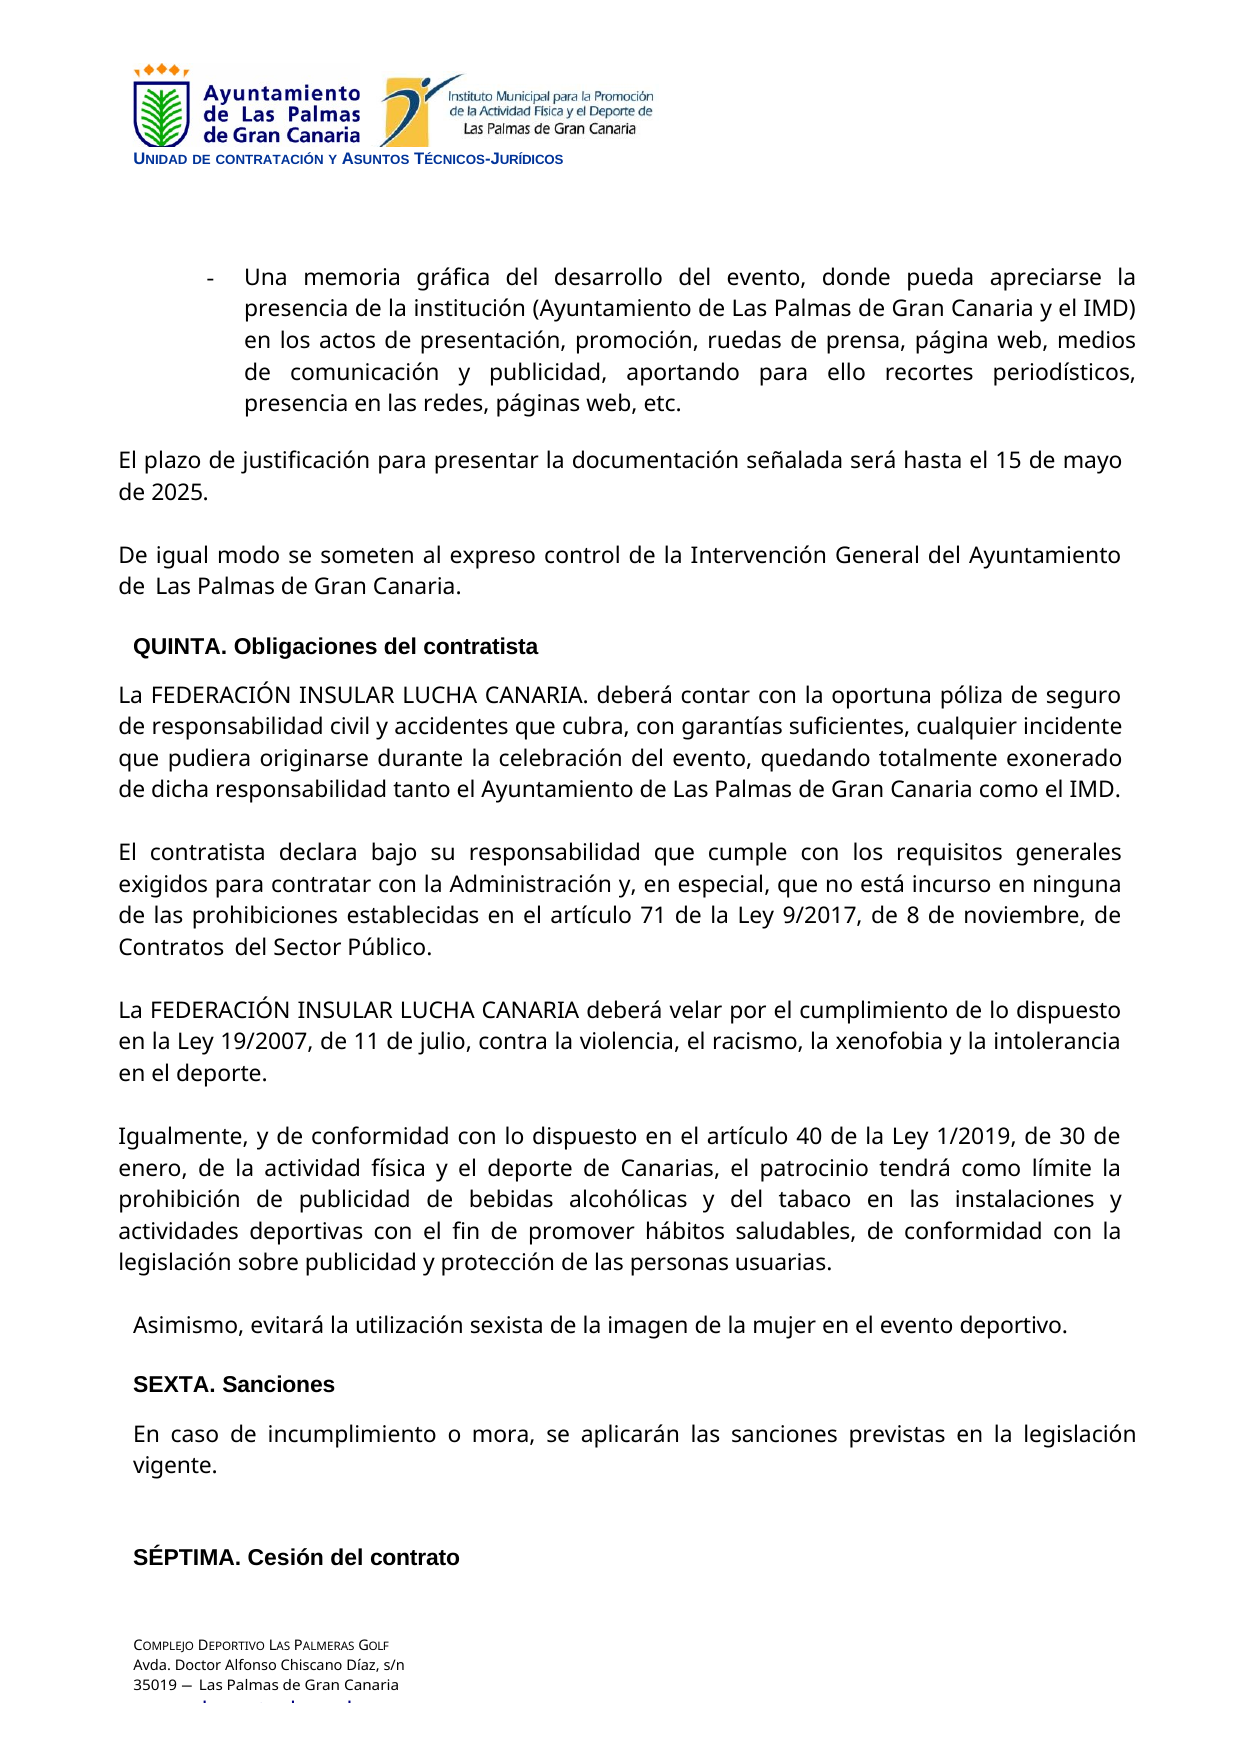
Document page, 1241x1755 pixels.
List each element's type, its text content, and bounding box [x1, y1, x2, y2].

text De igual modo se someten al expreso control de la Intervención General del Ayuntamiento de Las Palmas de Gran Canaria. [118, 539, 1123, 601]
text Asimismo, evitará la utilización sexista de la imagen de la mujer en el evento deportivo. [133, 1309, 1137, 1340]
text La FEDERACIÓN INSULAR LUCHA CANARIA deberá velar por el cumplimiento de lo dispuesto en la Ley 19/2007, de 11 de julio, contra la violencia, el racismo, la xenofobia y la intolerancia en el deporte. [118, 994, 1123, 1088]
text Igualmente, y de conformidad con lo dispuesto en el artículo 40 de la Ley 1/2019, de 30 de enero, de la actividad física y el deporte de Canarias, el patrocinio tendrá como límite la prohibición de publicidad de bebidas alcohólicas y del tabaco en las instalaciones y actividades deportivas con el fin de promover hábitos saludables, de conformidad con la legislación sobre publicidad y protección de las personas usuarias. [118, 1120, 1123, 1277]
text En caso de incumplimiento o mora, se aplicarán las sanciones previstas en la legislación vigente. [133, 1418, 1137, 1480]
subtitle QUINTA. Obligaciones del contratista [133, 633, 1137, 659]
text La FEDERACIÓN INSULAR LUCHA CANARIA. deberá contar con la oportuna póliza de seguro de responsabilidad civil y accidentes que cubra, con garantías suficientes, cualquier incidente que pudiera originarse durante la celebración del evento, quedando totalmente exonerado de dicha responsabilidad tanto el Ayuntamiento de Las Palmas de Gran Canaria como el IMD. [118, 679, 1123, 805]
subtitle SEXTA. Sanciones [133, 1371, 1137, 1398]
subtitle SÉPTIMA. Cesión del contrato [133, 1543, 1137, 1570]
list Una memoria gráfica del desarrollo del evento, donde pueda apreciarse la presencia de la institución (Ayuntamiento de Las Palmas de Gran Canaria y el IMD) en los actos de presentación, promoción, ruedas de prensa, página web, medios de comunicación y publicidad, aportando para ello recortes periodísticos, presencia en las redes, páginas web, etc. [206, 261, 1137, 418]
text El contratista declara bajo su responsabilidad que cumple con los requisitos generales exigidos para contratar con la Administración y, en especial, que no está incurso en ninguna de las prohibiciones establecidas en el artículo 71 de la Ley 9/2017, de 8 de noviembre, de Contratos del Sector Público. [118, 836, 1123, 962]
text El plazo de justificación para presentar la documentación señalada será hasta el 15 de mayo de 2025. [118, 444, 1123, 507]
